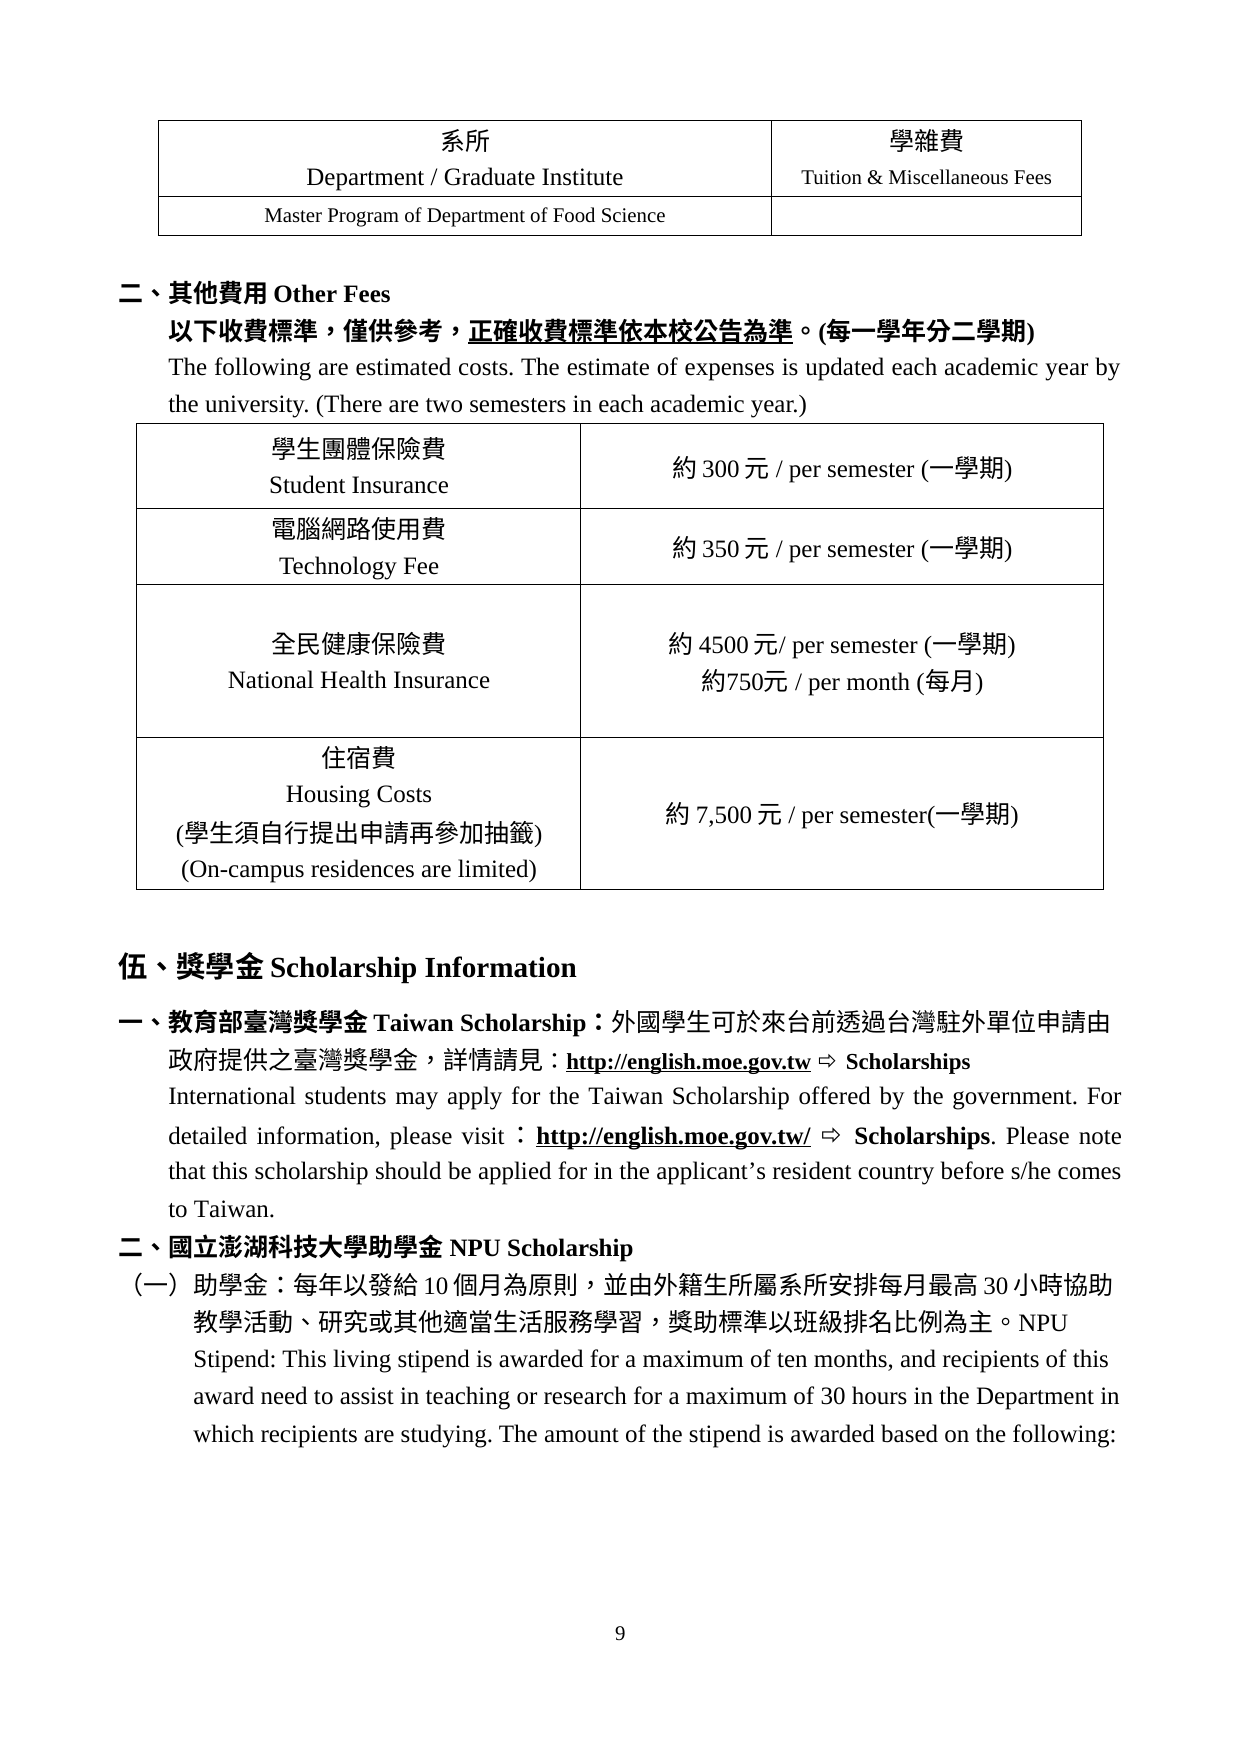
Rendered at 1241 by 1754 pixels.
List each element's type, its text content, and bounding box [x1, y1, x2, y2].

table_cell Master Program of Department of Food Science [159, 197, 771, 235]
table_cell [772, 197, 1081, 235]
table_cell 住宿費 Housing Costs (學生須自行提出申請再參加抽籤) (On-campus residences are limited) [137, 738, 580, 889]
table_cell 約4500元/ per semester (一學期) 約750元 / per month (每月) [581, 585, 1103, 737]
table_cell 全民健康保險費 National Health Insurance [137, 585, 580, 737]
text International students may apply for the Taiwan Scholarship offered by the government. For detailed information, please visit：http://english.moe.gov.tw/  Scholarships. Please note that this scholarship should be applied for in the applicant’s resident country before s/he comes to Taiwan. [168, 1077, 1122, 1227]
text 伍、獎學金Scholarship Information [118, 927, 1122, 1002]
table_header 約300元 / per semester (一學期) [581, 424, 1103, 508]
text 二、國立澎湖科技大學助學金 NPU Scholarship [118, 1227, 1122, 1265]
table_header 學生團體保險費 Student Insurance [137, 424, 580, 508]
text （一）助學金：每年以發給10個月為原則，並由外籍生所屬系所安排每月最高30小時協助教學活動、研究或其他適當生活服務學習，獎助標準以班級排名比例為主。NPU Stipend: This living stipend is awarded for a maximum of ten months, and recipients of this award need to assist in teaching or research for a maximum of 30 hours in the Department in which recipients are studying. The amount of the stipend is awarded based on the following: [118, 1265, 1122, 1452]
text 一、教育部臺灣獎學金Taiwan Scholarship：外國學生可於來台前透過台灣駐外單位申請由政府提供之臺灣獎學金，詳情請見：http://english.moe.gov.tw  Scholarships [118, 1002, 1118, 1077]
text 以下收費標準，僅供參考，正確收費標準依本校公告為準。(每一學年分二學期) [118, 311, 1122, 348]
text 二、其他費用Other Fees [118, 273, 1122, 311]
table_header 學雜費 Tuition & Miscellaneous Fees [772, 121, 1081, 196]
table_cell 電腦網路使用費 Technology Fee [137, 509, 580, 584]
table_header 系所 Department / Graduate Institute [159, 121, 771, 196]
text The following are estimated costs. The estimate of expenses is updated each academic year by the university. (There are two semesters in each academic year.) [168, 348, 1122, 423]
table_cell 約7,500元 / per semester(一學期) [581, 738, 1103, 889]
table_cell 約350元 / per semester (一學期) [581, 509, 1103, 584]
